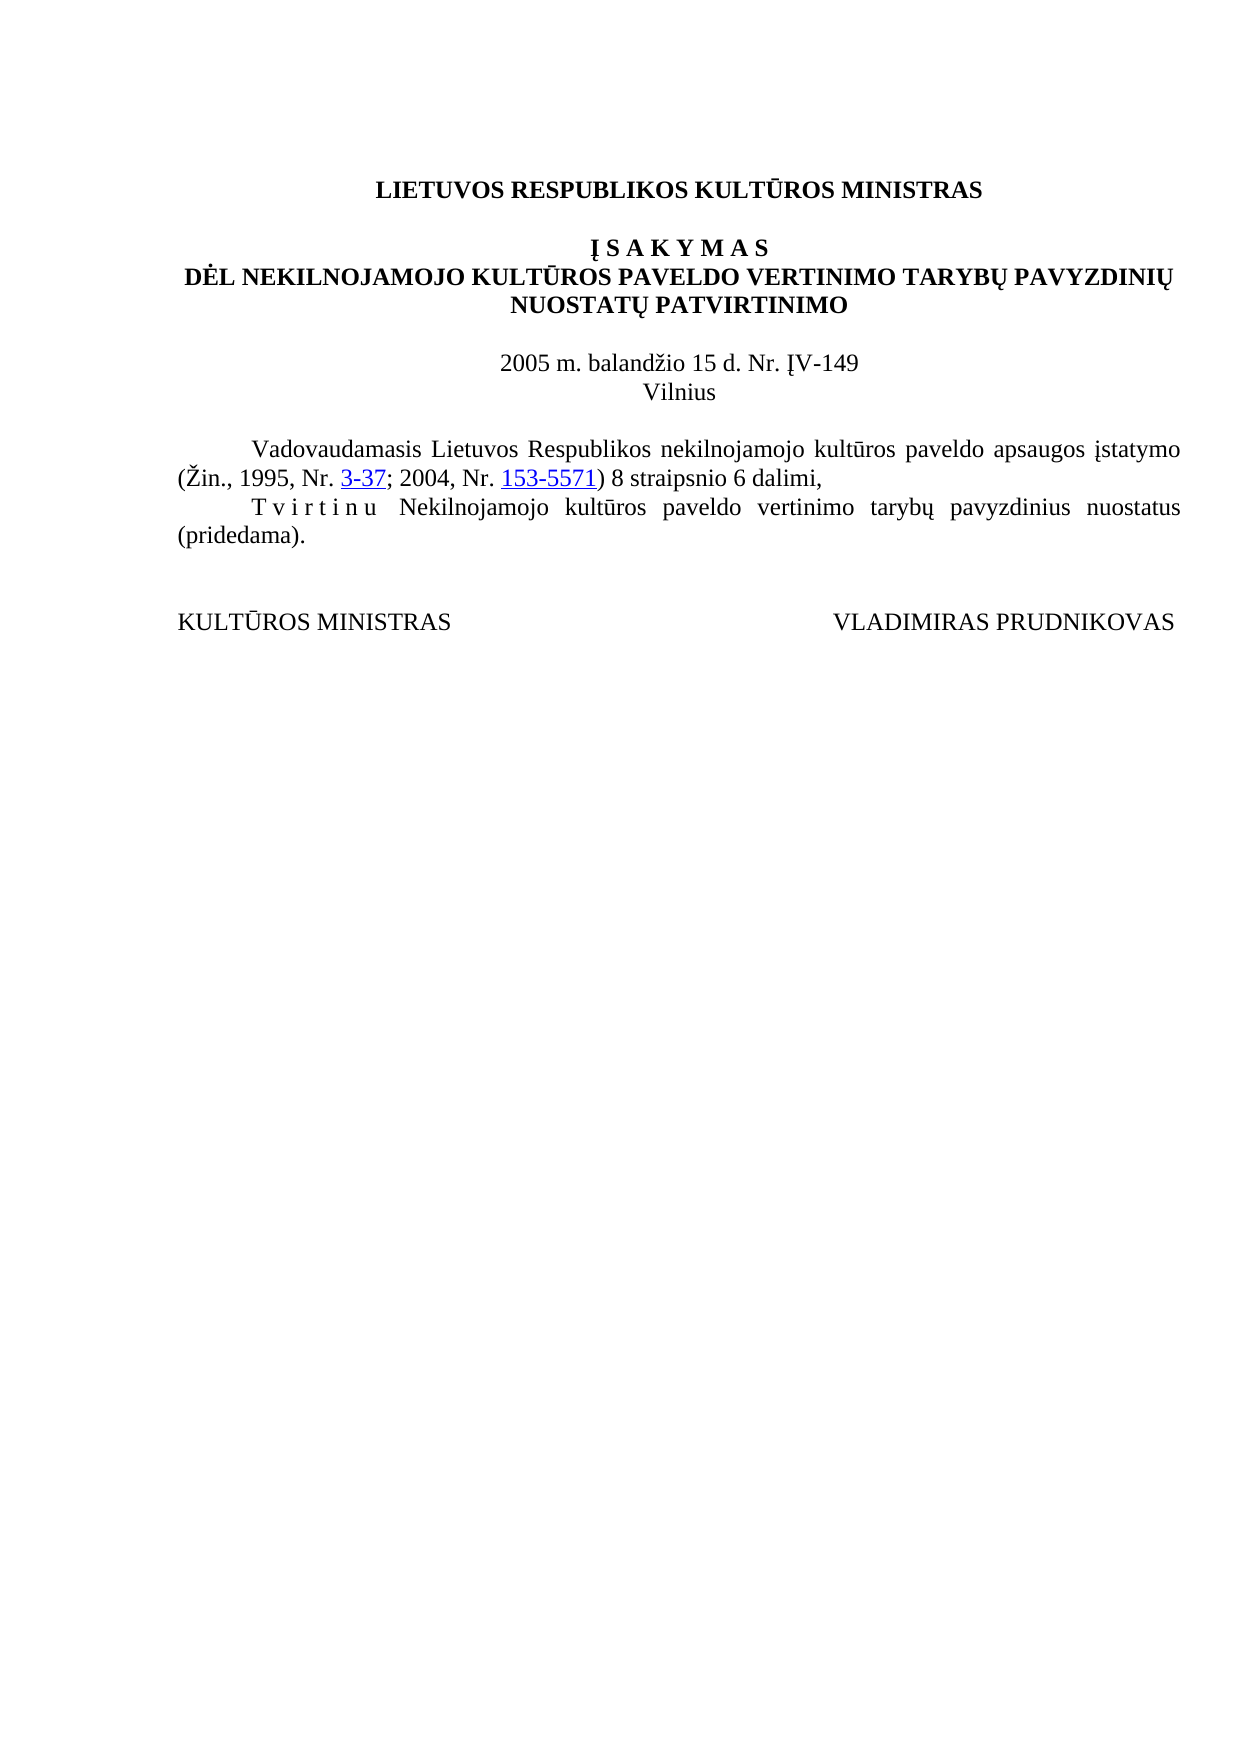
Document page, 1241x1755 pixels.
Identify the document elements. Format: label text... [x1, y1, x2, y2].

text Kultūros ministras Vladimiras Prudnikovas [177, 607, 1181, 636]
text Vilnius [177, 377, 1181, 406]
text Vadovaudamasis Lietuvos Respublikos nekilnojamojo kultūros paveldo apsaugos įstatymo (Žin., 1995, Nr. 3-37; 2004, Nr. 153-5571) 8 straipsnio 6 dalimi, [177, 434, 1181, 492]
text DĖL NEKILNOJAMOJO KULTŪROS PAVELDO VERTINIMO TARYBŲ PAVYZDINIŲ NUOSTATŲ PATVIRTINIMO [177, 262, 1181, 319]
text Į S A K Y M A S [177, 233, 1181, 262]
text LIETUVOS RESPUBLIKOS KULTŪROS MINISTRAS [177, 176, 1181, 204]
text Tvirtinu Nekilnojamojo kultūros paveldo vertinimo tarybų pavyzdinius nuostatus (pridedama). [177, 492, 1181, 549]
text 2005 m. balandžio 15 d. Nr. ĮV-149 [177, 348, 1181, 377]
